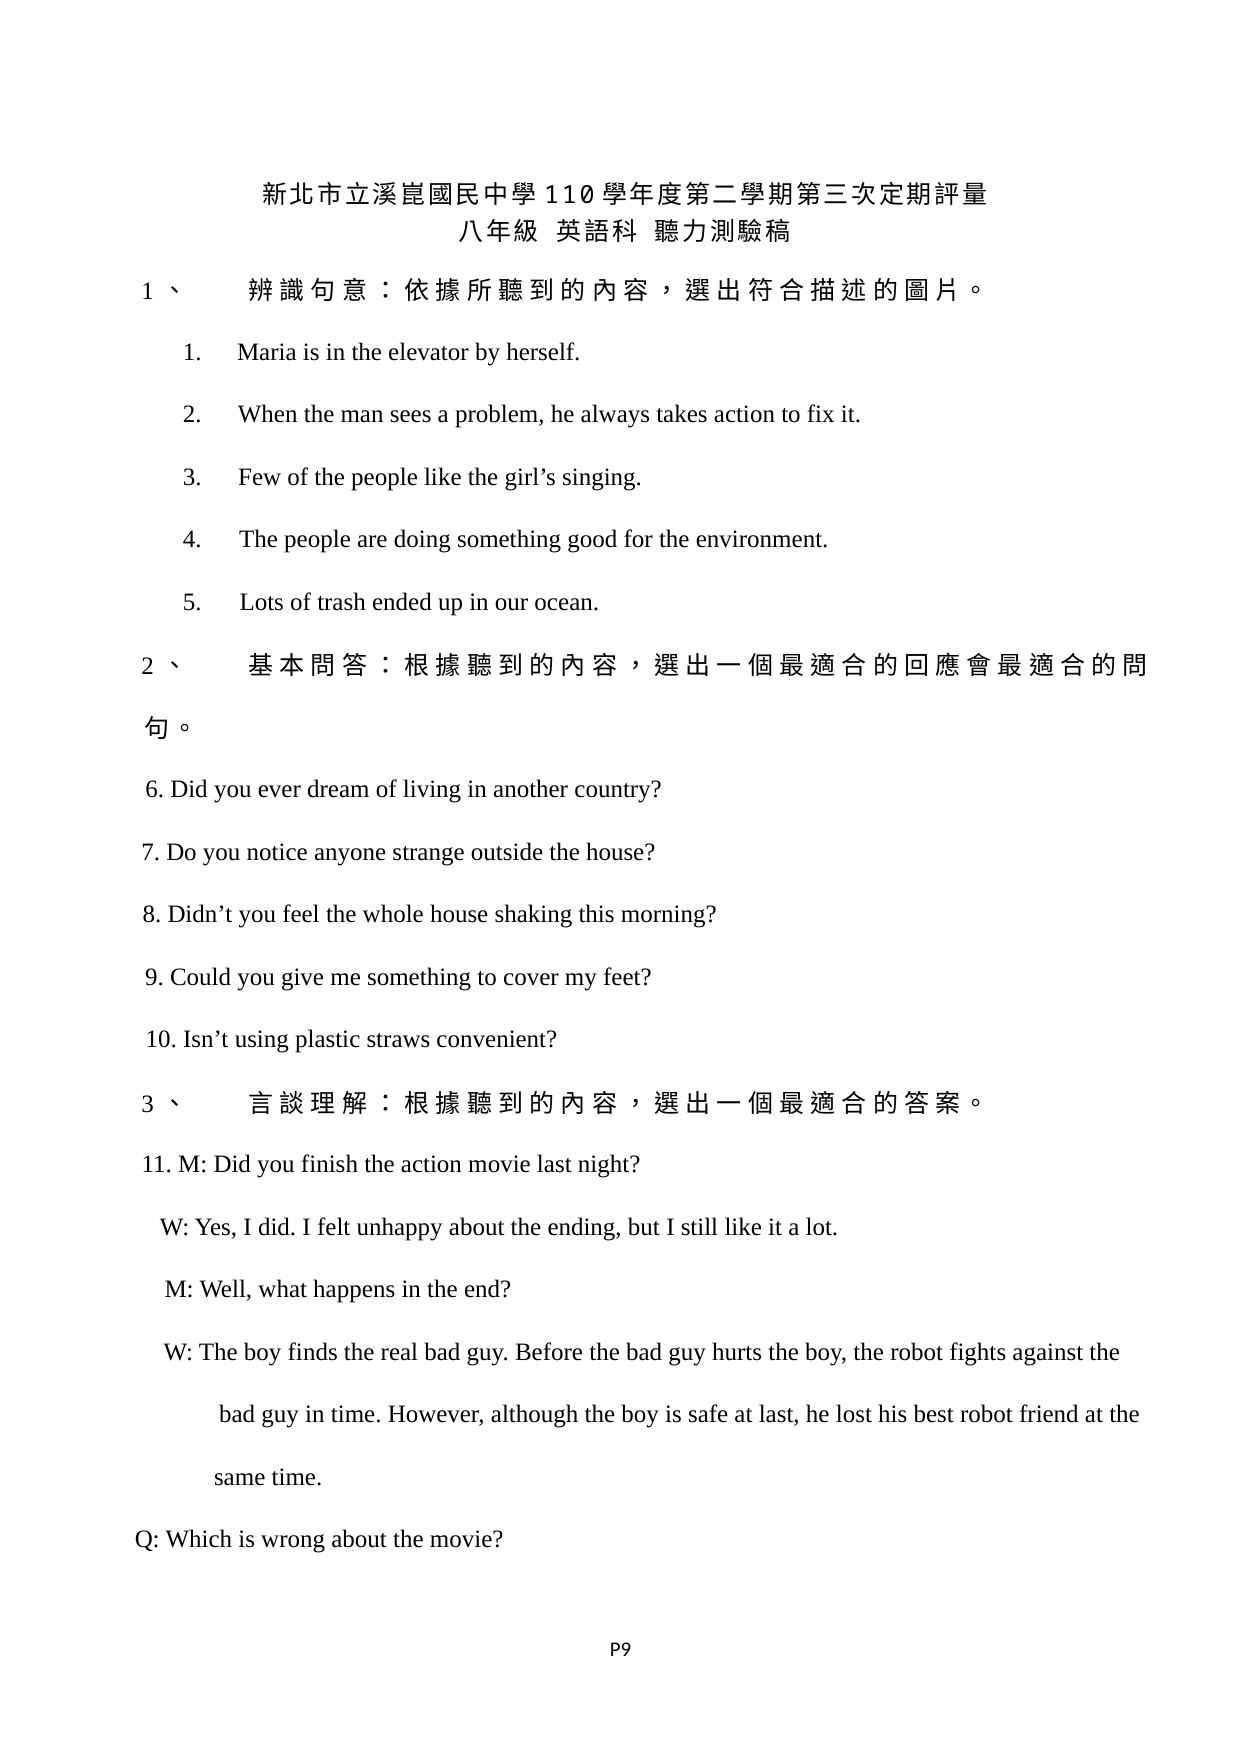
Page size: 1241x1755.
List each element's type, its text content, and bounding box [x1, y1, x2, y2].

list Few of the people like the girl’s singing. [176, 435, 1151, 497]
list 基本問答：根據聽到的內容，選出一個最適合的回應會最適合的問句。 [139, 622, 1151, 747]
text bad guy in time. However, although the boy is safe at last, he lost his best robot friend at the [139, 1372, 1151, 1435]
list Lots of trash ended up in our ocean. [176, 560, 1151, 622]
list 辨識句意：依據所聽到的內容，選出符合描述的圖片。 [139, 247, 1151, 310]
text W: Yes, I did. I felt unhappy about the ending, but I still like it a lot. [139, 1185, 1151, 1247]
text 新北市立溪崑國民中學110學年度第二學期第三次定期評量 [89, 175, 1160, 211]
list Maria is in the elevator by herself. [176, 310, 1151, 372]
text 10. Isn’t using plastic straws convenient? [139, 997, 1151, 1060]
text same time. [139, 1435, 1151, 1497]
list 言談理解：根據聽到的內容，選出一個最適合的答案。 [139, 1060, 1151, 1122]
text W: The boy finds the real bad guy. Before the bad guy hurts the boy, the robot fights against the [139, 1310, 1151, 1372]
list The people are doing something good for the environment. [176, 497, 1151, 560]
text M: Well, what happens in the end? [139, 1247, 1151, 1310]
text Q: Which is wrong about the movie? [89, 1497, 1151, 1560]
text 9. Could you give me something to cover my feet? [139, 935, 1151, 997]
text 7. Do you notice anyone strange outside the house? [139, 810, 1151, 872]
text 6. Did you ever dream of living in another country? [139, 747, 1151, 810]
text 8. Didn’t you feel the whole house shaking this morning? [139, 872, 1151, 935]
text 11. M: Did you finish the action movie last night? [139, 1122, 1151, 1185]
list When the man sees a problem, he always takes action to fix it. [176, 372, 1151, 435]
text 八年級 英語科 聽力測驗稿 [89, 211, 1160, 247]
